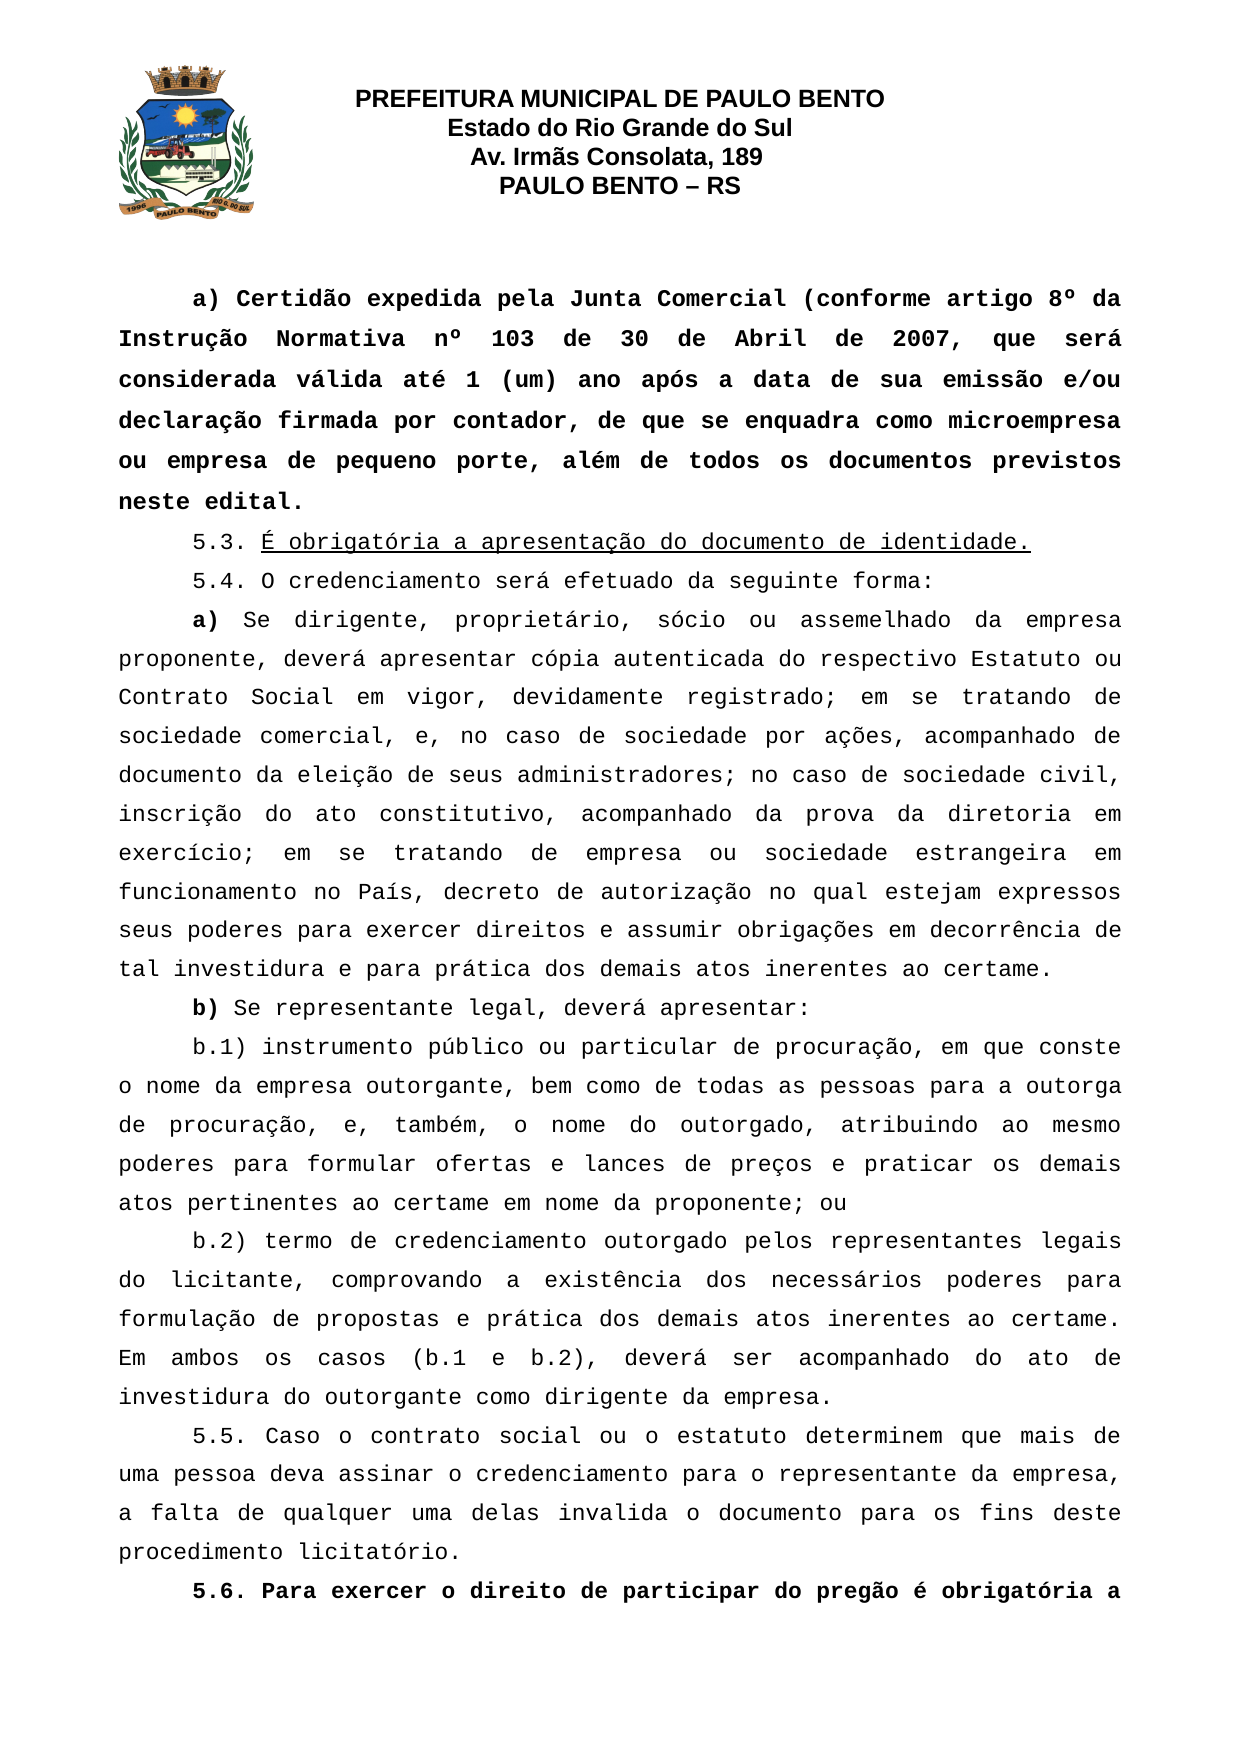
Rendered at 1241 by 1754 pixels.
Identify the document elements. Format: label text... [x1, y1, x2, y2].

text b.1) instrumento público ou particular de procuração, em que conste o nome da empresa outorgante, bem como de todas as pessoas para a outorga de procuração, e, também, o nome do outorgado, atribuindo ao mesmo poderes para formular ofertas e lances de preços e praticar os demais atos pertinentes ao certame em nome da proponente; ou [118, 1035, 1122, 1217]
text 5.6. Para exercer o direito de participar do pregão é obrigatória a [118, 1579, 1122, 1605]
picture [118, 65, 254, 220]
text 5.5. Caso o contrato social ou o estatuto determinem que mais de uma pessoa deva assinar o credenciamento para o representante da empresa, a falta de qualquer uma delas invalida o documento para os fins deste procedimento licitatório. [118, 1424, 1122, 1566]
text b.2) termo de credenciamento outorgado pelos representantes legais do licitante, comprovando a existência dos necessários poderes para formulação de propostas e prática dos demais atos inerentes ao certame. Em ambos os casos (b.1 e b.2), deverá ser acompanhado do ato de investidura do outorgante como dirigente da empresa. [118, 1230, 1122, 1411]
text a) Se dirigente, proprietário, sócio ou assemelhado da empresa proponente, deverá apresentar cópia autenticada do respectivo Estatuto ou Contrato Social em vigor, devidamente registrado; em se tratando de sociedade comercial, e, no caso de sociedade por ações, acompanhado de documento da eleição de seus administradores; no caso de sociedade civil, inscrição do ato constitutivo, acompanhado da prova da diretoria em exercício; em se tratando de empresa ou sociedade estrangeira em funcionamento no País, decreto de autorização no qual estejam expressos seus poderes para exercer direitos e assumir obrigações em decorrência de tal investidura e para prática dos demais atos inerentes ao certame. [118, 608, 1122, 984]
text a) Certidão expedida pela Junta Comercial (conforme artigo 8º da Instrução Normativa nº 103 de 30 de Abril de 2007, que será considerada válida até 1 (um) ano após a data de sua emissão e/ou declaração firmada por contador, de que se enquadra como microempresa ou empresa de pequeno porte, além de todos os documentos previstos neste edital. [118, 286, 1122, 517]
text b) Se representante legal, deverá apresentar: [118, 997, 1122, 1022]
text 5.4. O credenciamento será efetuado da seguinte forma: [118, 569, 1122, 595]
text 5.3. É obrigatória a apresentação do documento de identidade. [118, 530, 1122, 556]
